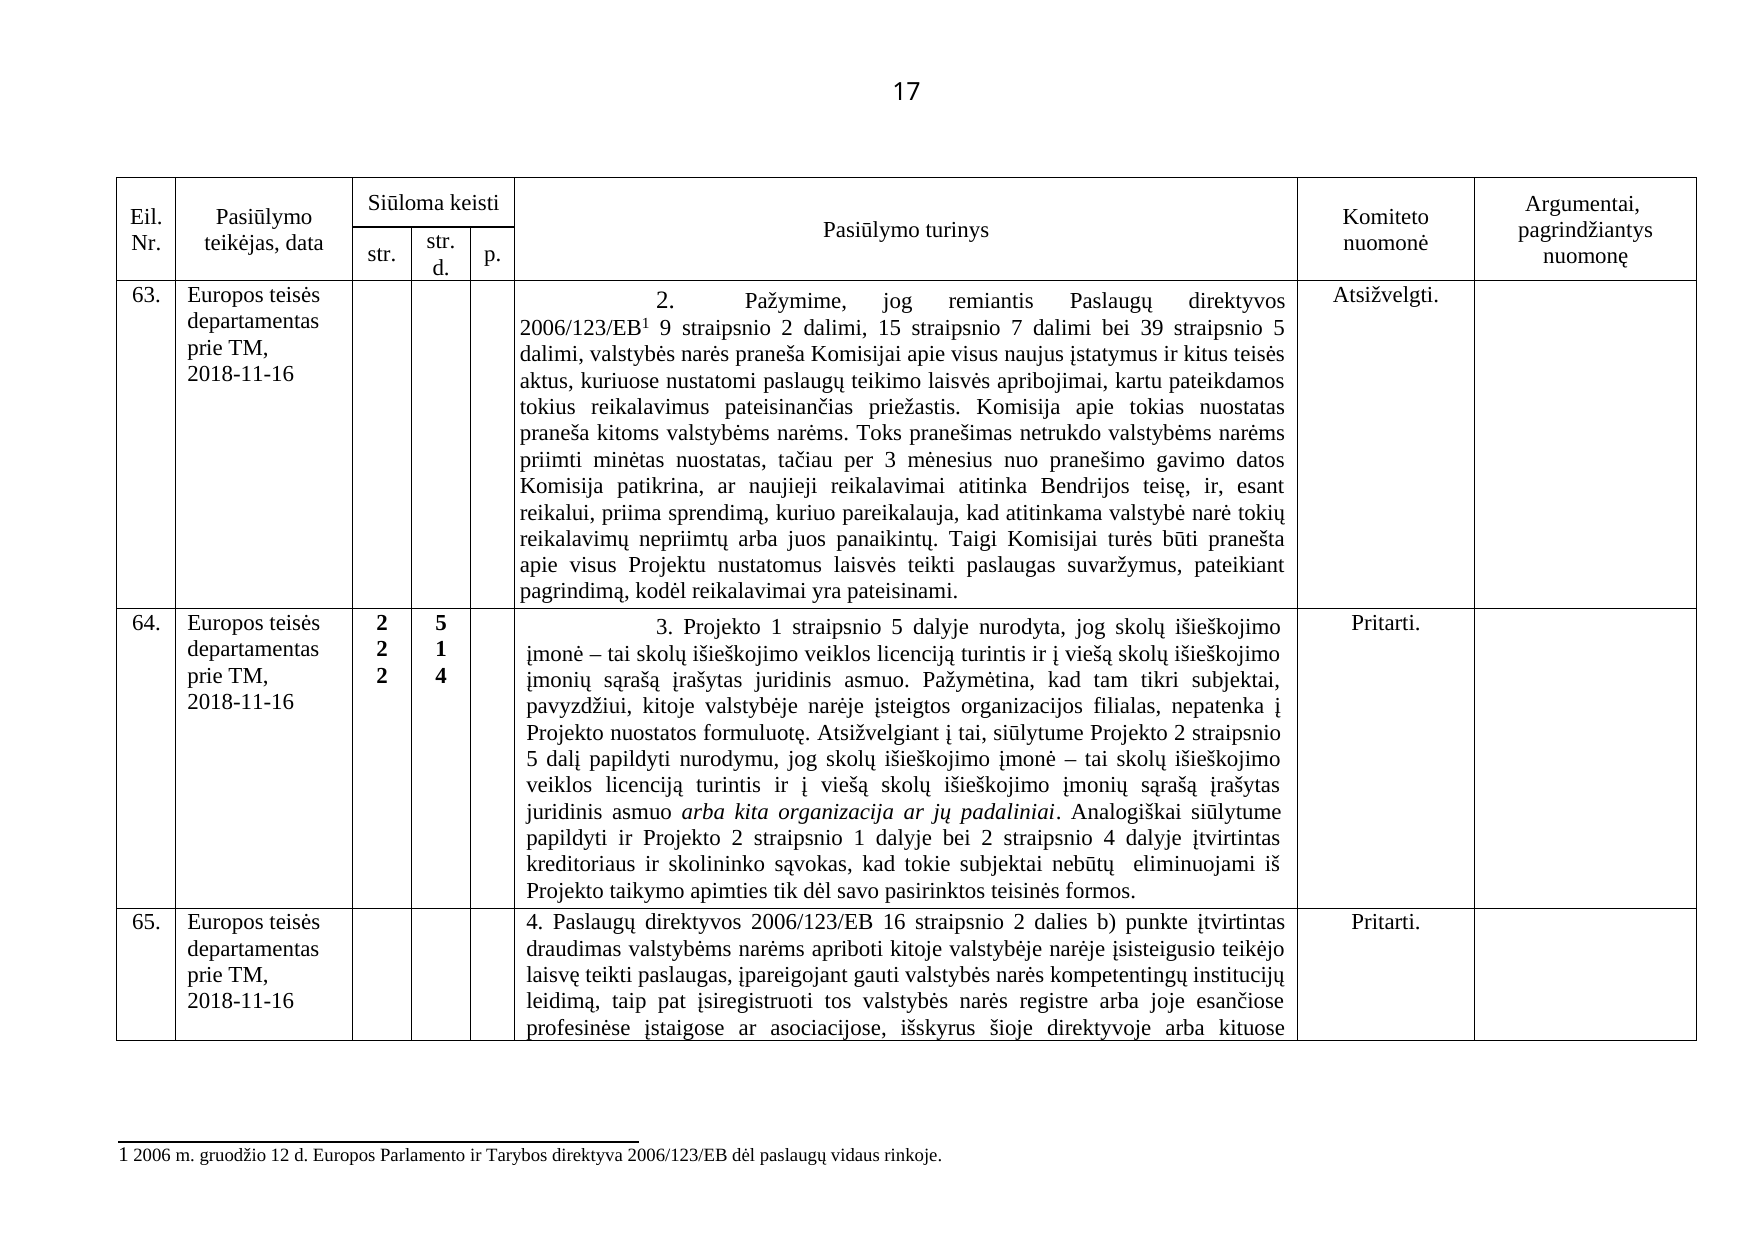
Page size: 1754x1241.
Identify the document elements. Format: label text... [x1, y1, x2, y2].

table_cell [1475, 909, 1696, 1040]
table_cell Europos teisės departamentas prie TM, 2018-11-16 [176, 909, 352, 1040]
table_cell Atsižvelgti. [1298, 281, 1474, 608]
table_header Pasiūlymo teikėjas, data [176, 178, 352, 280]
table_cell Pritarti. [1298, 909, 1474, 1040]
table_cell [353, 281, 411, 608]
table_cell str. [353, 228, 411, 280]
table_cell [412, 909, 470, 1040]
table_cell 64. [117, 609, 175, 907]
table_header Siūloma keisti [353, 178, 514, 226]
table_cell 63. [117, 281, 175, 608]
table_header Eil. Nr. [117, 178, 175, 280]
table_cell p. [471, 228, 514, 280]
table_cell [1475, 281, 1696, 608]
table_cell Europos teisės departamentas prie TM, 2018-11-16 [176, 609, 352, 907]
table_cell Europos teisės departamentas prie TM, 2018-11-16 [176, 281, 352, 608]
table_header Pasiūlymo turinys [515, 178, 1297, 280]
table_cell [1475, 609, 1696, 907]
table_cell 2 2 2 [353, 609, 411, 907]
table_header Komiteto nuomonė [1298, 178, 1474, 280]
table_cell Pritarti. [1298, 609, 1474, 907]
table_cell [471, 281, 514, 608]
table_cell str. d. [412, 228, 470, 280]
table_header Argumentai, pagrindžiantys nuomonę [1475, 178, 1696, 280]
table_cell 65. [117, 909, 175, 1040]
table_cell 3. Projekto 1 straipsnio 5 dalyje nurodyta, jog skolų išieškojimo įmonė – tai skolų išieškojimo veiklos licenciją turintis ir į viešą skolų išieškojimo įmonių sąrašą įrašytas juridinis asmuo. Pažymėtina, kad tam tikri subjektai, pavyzdžiui, kitoje valstybėje narėje įsteigtos organizacijos filialas, nepatenka į Projekto nuostatos formuluotę. Atsižvelgiant į tai, siūlytume Projekto 2 straipsnio 5 dalį papildyti nurodymu, jog skolų išieškojimo įmonė – tai skolų išieškojimo veiklos licenciją turintis ir į viešą skolų išieškojimo įmonių sąrašą įrašytas juridinis asmuo arba kita organizacija ar jų padaliniai. Analogiškai siūlytume papildyti ir Projekto 2 straipsnio 1 dalyje bei 2 straipsnio 4 dalyje įtvirtintas kreditoriaus ir skolininko sąvokas, kad tokie subjektai nebūtų eliminuojami iš Projekto taikymo apimties tik dėl savo pasirinktos teisinės formos. [515, 609, 1297, 907]
table_cell [471, 609, 514, 907]
table_cell [353, 909, 411, 1040]
table_cell 4. Paslaugų direktyvos 2006/123/EB 16 straipsnio 2 dalies b) punkte įtvirtintas draudimas valstybėms narėms apriboti kitoje valstybėje narėje įsisteigusio teikėjo laisvę teikti paslaugas, įpareigojant gauti valstybės narės kompetentingų institucijų leidimą, taip pat įsiregistruoti tos valstybės narės registre arba joje esančiose profesinėse įstaigose ar asociacijose, išskyrus šioje direktyvoje arba kituose [515, 909, 1297, 1040]
table_cell [412, 281, 470, 608]
table_cell 5 1 4 [412, 609, 470, 907]
table_cell [471, 909, 514, 1040]
table_cell Pažymime, jog remiantis Paslaugų direktyvos 2006/123/EB 9 straipsnio 2 dalimi, 15 straipsnio 7 dalimi bei 39 straipsnio 5 dalimi, valstybės narės praneša Komisijai apie visus naujus įstatymus ir kitus teisės aktus, kuriuose nustatomi paslaugų teikimo laisvės apribojimai, kartu pateikdamos tokius reikalavimus pateisinančias priežastis. Komisija apie tokias nuostatas praneša kitoms valstybėms narėms. Toks pranešimas netrukdo valstybėms narėms priimti minėtas nuostatas, tačiau per 3 mėnesius nuo pranešimo gavimo datos Komisija patikrina, ar naujieji reikalavimai atitinka Bendrijos teisę, ir, esant reikalui, priima sprendimą, kuriuo pareikalauja, kad atitinkama valstybė narė tokių reikalavimų nepriimtų arba juos panaikintų. Taigi Komisijai turės būti pranešta apie visus Projektu nustatomus laisvės teikti paslaugas suvaržymus, pateikiant pagrindimą, kodėl reikalavimai yra pateisinami. [515, 281, 1297, 608]
